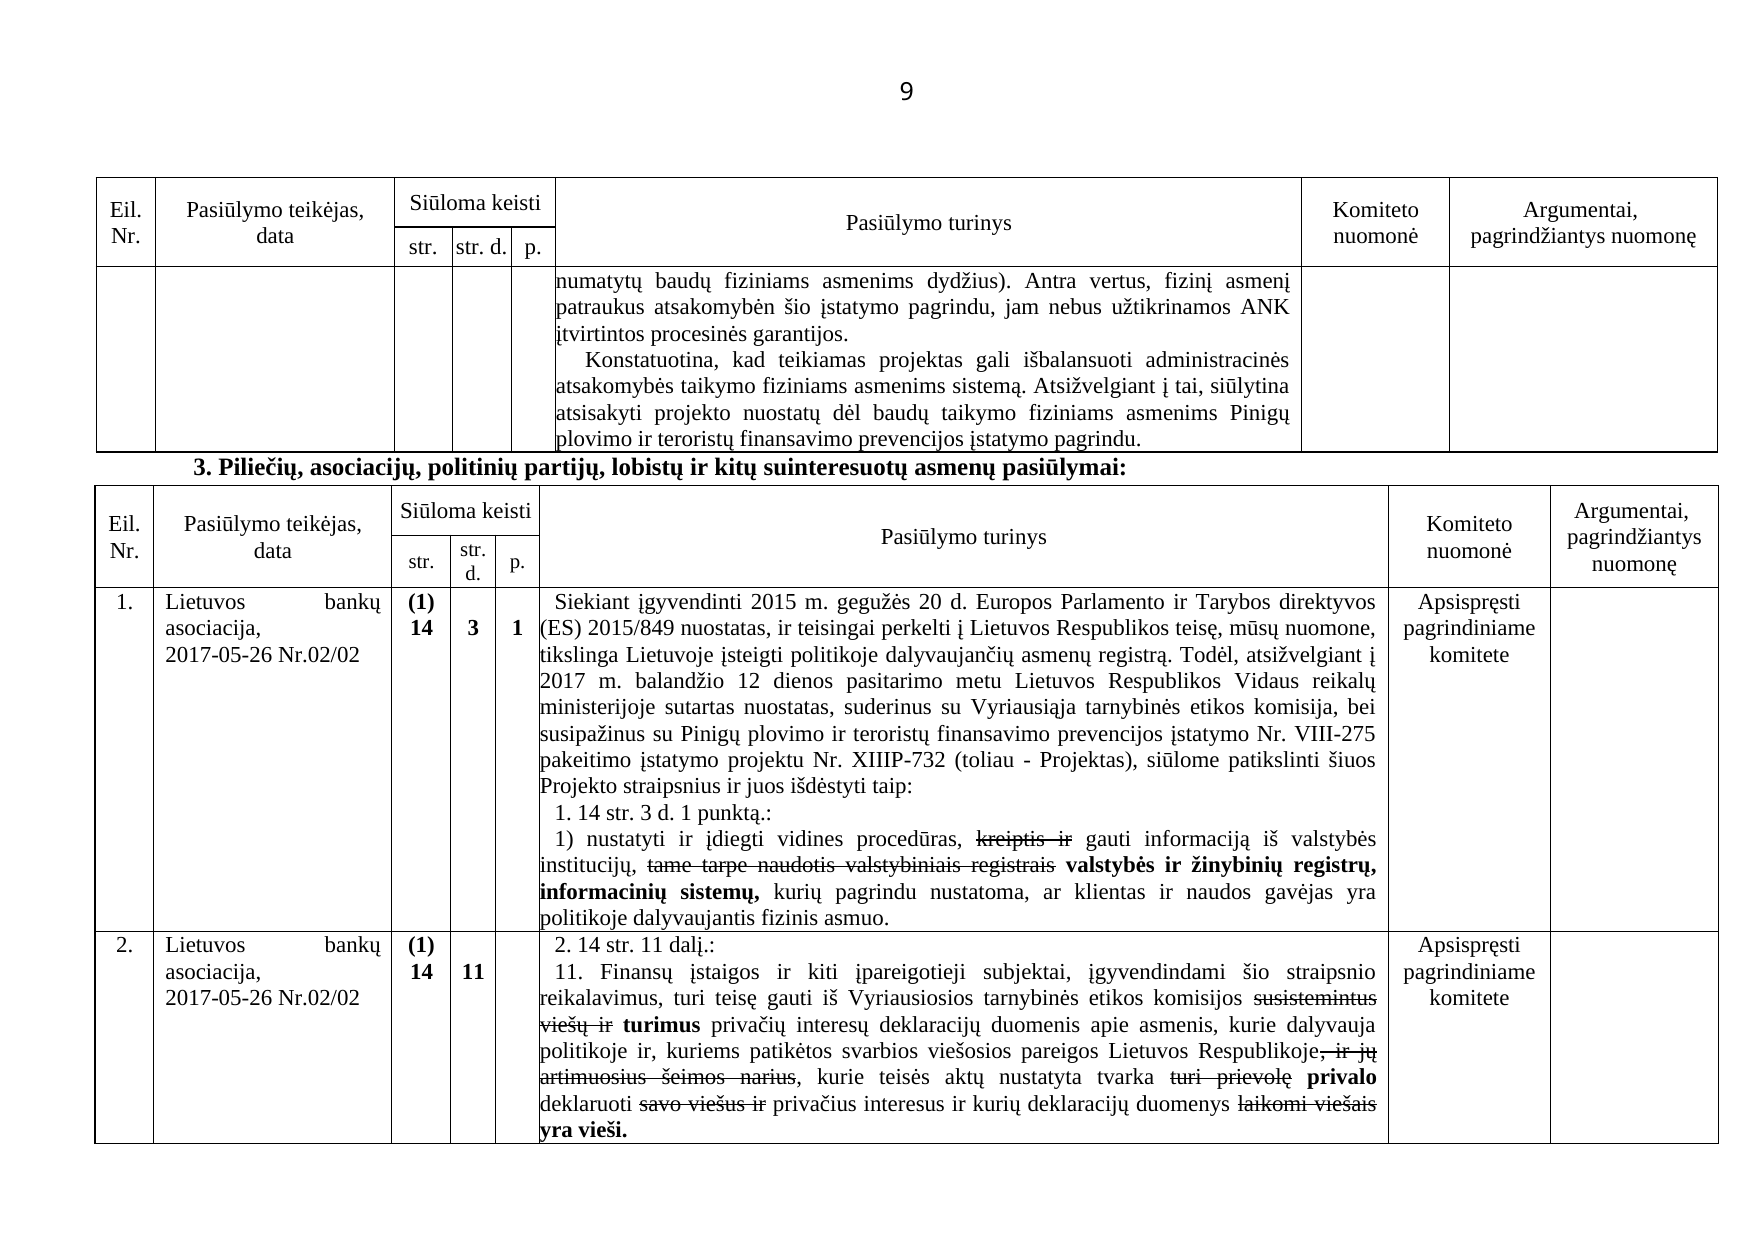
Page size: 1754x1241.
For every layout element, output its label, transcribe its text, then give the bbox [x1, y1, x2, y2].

table_cell Lietuvos bankų asociacija, 2017-05-26 Nr.02/02 [154, 588, 391, 931]
table_header Pasiūlymo turinys [556, 178, 1301, 266]
table_header Komiteto nuomonė [1389, 486, 1550, 587]
table_cell p. [512, 228, 555, 266]
table_cell [395, 267, 452, 451]
table_cell str. d. [451, 536, 495, 587]
text 3. Piliečių, asociacijų, politinių partijų, lobistų ir kitų suinteresuotų asmenų pasiūlymai: [118, 453, 1695, 481]
table_cell [1302, 267, 1449, 451]
table_cell Siekiant įgyvendinti 2015 m. gegužės 20 d. Europos Parlamento ir Tarybos direktyvos (ES) 2015/849 nuostatas, ir teisingai perkelti į Lietuvos Respublikos teisę, mūsų nuomone, tikslinga Lietuvoje įsteigti politikoje dalyvaujančių asmenų registrą. Todėl, atsižvelgiant į 2017 m. balandžio 12 dienos pasitarimo metu Lietuvos Respublikos Vidaus reikalų ministerijoje sutartas nuostatas, suderinus su Vyriausiąja tarnybinės etikos komisija, bei susipažinus su Pinigų plovimo ir teroristų finansavimo prevencijos įstatymo Nr. VIII-275 pakeitimo įstatymo projektu Nr. XIIIP-732 (toliau - Projektas), siūlome patikslinti šiuos Projekto straipsnius ir juos išdėstyti taip: 1. 14 str. 3 d. 1 punktą.: 1) nustatyti ir įdiegti vidines procedūras, kreiptis ir gauti informaciją iš valstybės institucijų, tame tarpe naudotis valstybiniais registrais valstybės ir žinybinių registrų, informacinių sistemų, kurių pagrindu nustatoma, ar klientas ir naudos gavėjas yra politikoje dalyvaujantis fizinis asmuo. [540, 588, 1388, 931]
table_cell 3 [451, 588, 495, 931]
table_header Pasiūlymo turinys [540, 486, 1388, 587]
table_cell [1450, 267, 1717, 451]
table_header Komiteto nuomonė [1302, 178, 1449, 266]
table_header Argumentai, pagrindžiantys nuomonę [1551, 486, 1718, 587]
table_cell [453, 267, 511, 451]
table_cell str. [392, 536, 450, 587]
table_header Eil. Nr. [96, 486, 153, 587]
table_header Argumentai, pagrindžiantys nuomonę [1450, 178, 1717, 266]
table_cell (1) 14 [392, 932, 450, 1142]
table_cell [512, 267, 555, 451]
table_cell str. [395, 228, 452, 266]
table_cell Apsispręsti pagrindiniame komitete [1389, 932, 1550, 1142]
table_cell 2. [96, 932, 153, 1142]
table_cell 11 [451, 932, 495, 1142]
table_header Siūloma keisti [392, 486, 539, 534]
table_cell Lietuvos bankų asociacija, 2017-05-26 Nr.02/02 [154, 932, 391, 1142]
table_cell Apsispręsti pagrindiniame komitete [1389, 588, 1550, 931]
table_cell [156, 267, 394, 451]
table_cell numatytų baudų fiziniams asmenims dydžius). Antra vertus, fizinį asmenį patraukus atsakomybėn šio įstatymo pagrindu, jam nebus užtikrinamos ANK įtvirtintos procesinės garantijos. Konstatuotina, kad teikiamas projektas gali išbalansuoti administracinės atsakomybės taikymo fiziniams asmenims sistemą. Atsižvelgiant į tai, siūlytina atsisakyti projekto nuostatų dėl baudų taikymo fiziniams asmenims Pinigų plovimo ir teroristų finansavimo prevencijos įstatymo pagrindu. [556, 267, 1301, 451]
table_cell (1) 14 [392, 588, 450, 931]
table_header Eil. Nr. [97, 178, 155, 266]
table_cell str. d. [453, 228, 511, 266]
table_cell 1. [96, 588, 153, 931]
table_header Siūloma keisti [395, 178, 555, 226]
table_cell 2. 14 str. 11 dalį.: 11. Finansų įstaigos ir kiti įpareigotieji subjektai, įgyvendindami šio straipsnio reikalavimus, turi teisę gauti iš Vyriausiosios tarnybinės etikos komisijos susistemintus viešų ir turimus privačių interesų deklaracijų duomenis apie asmenis, kurie dalyvauja politikoje ir, kuriems patikėtos svarbios viešosios pareigos Lietuvos Respublikoje, ir jų artimuosius šeimos narius, kurie teisės aktų nustatyta tvarka turi prievolę privalo deklaruoti savo viešus ir privačius interesus ir kurių deklaracijų duomenys laikomi viešais yra vieši. [540, 932, 1388, 1142]
table_cell [496, 932, 539, 1142]
table_cell [1551, 588, 1718, 931]
table_header Pasiūlymo teikėjas, data [154, 486, 391, 587]
table_cell [1551, 932, 1718, 1142]
table_cell 1 [496, 588, 539, 931]
table_cell [97, 267, 155, 451]
table_header Pasiūlymo teikėjas, data [156, 178, 394, 266]
table_cell p. [496, 536, 539, 587]
